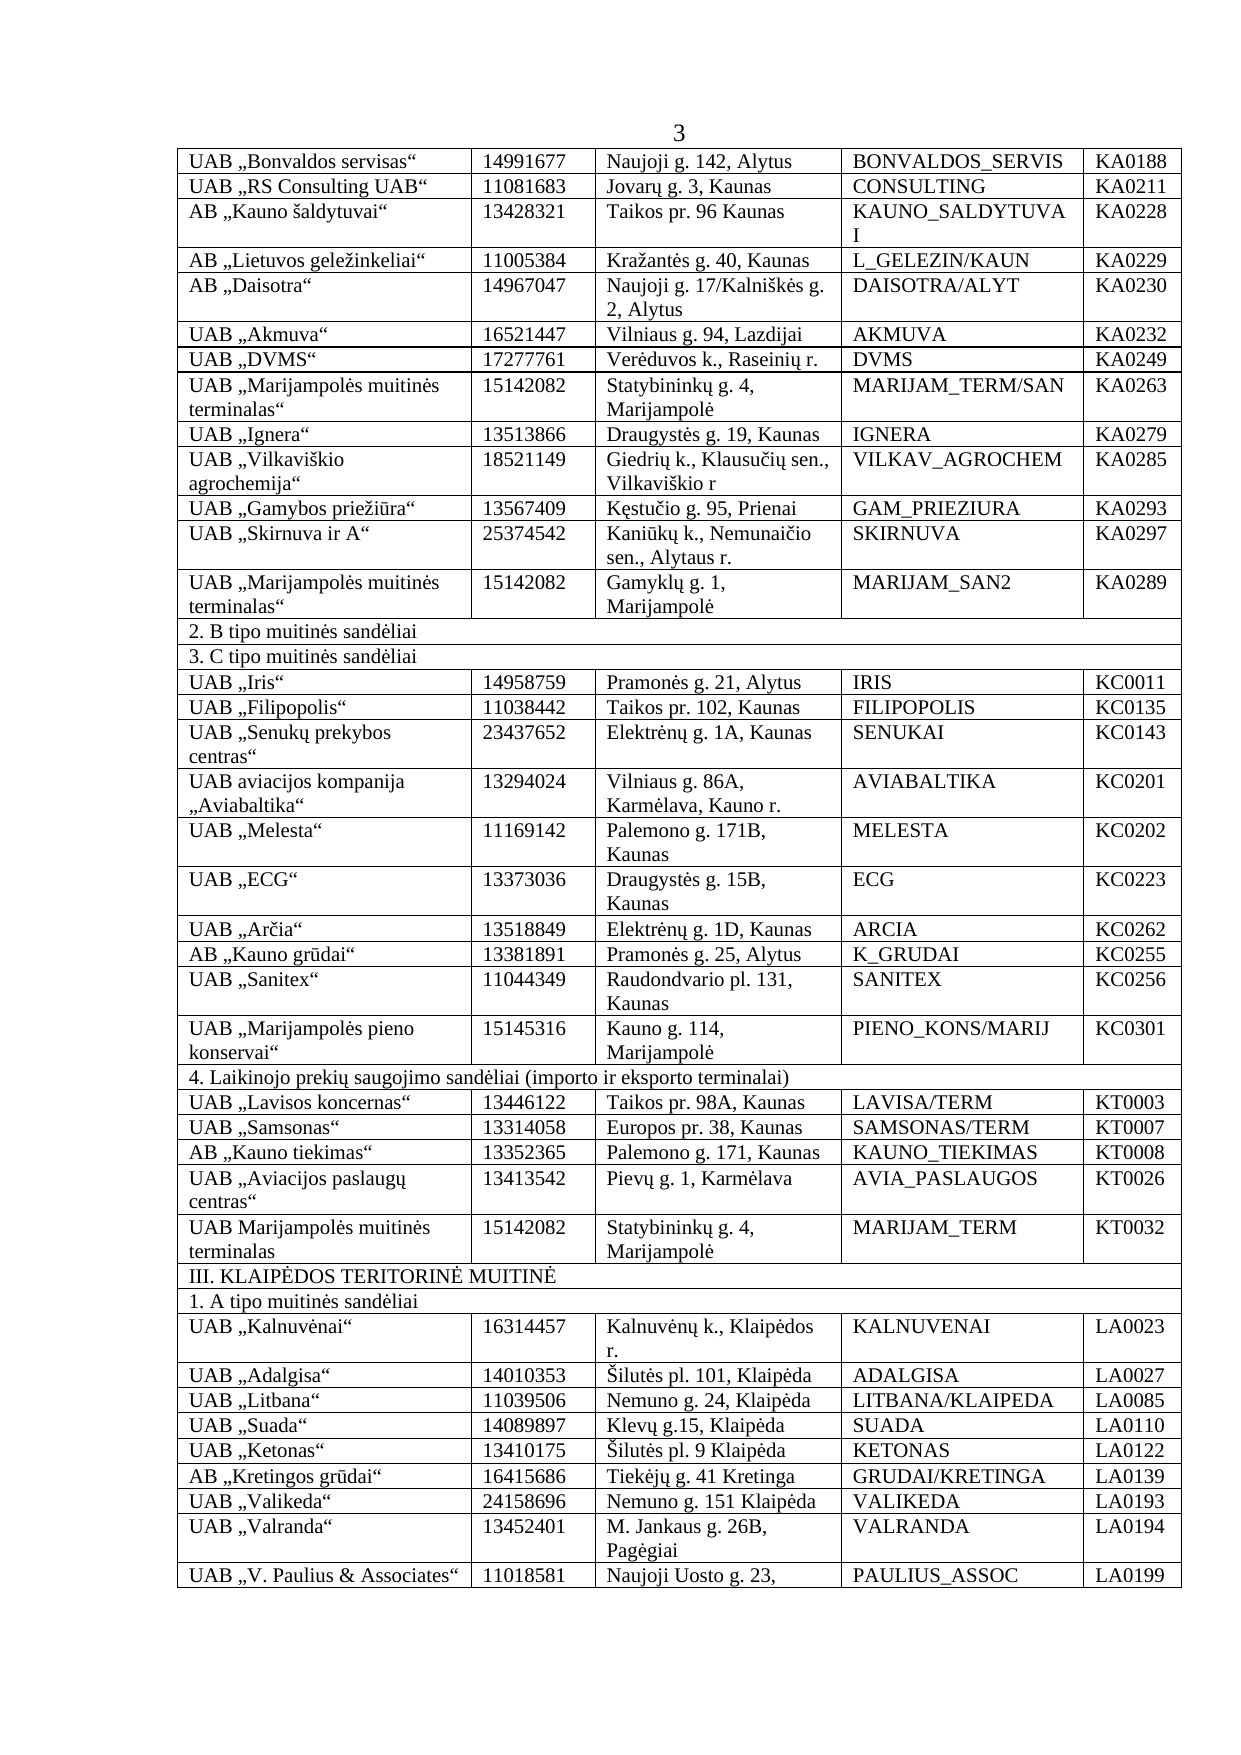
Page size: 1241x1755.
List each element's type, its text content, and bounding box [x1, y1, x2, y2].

table_cell LA0085 [1084, 1388, 1181, 1412]
table_cell KA0211 [1084, 174, 1181, 198]
table_cell Raudondvario pl. 131, Kaunas [596, 967, 841, 1015]
table_cell Nemuno g. 24, Klaipėda [596, 1388, 841, 1412]
table_cell 16314457 [472, 1314, 595, 1362]
table_cell 15145316 [472, 1016, 595, 1064]
table_cell FILIPOPOLIS [842, 695, 1083, 719]
table_cell Naujoji g. 142, Alytus [596, 149, 841, 173]
table_cell 11038442 [472, 695, 595, 719]
table_cell KA0289 [1084, 570, 1181, 618]
table_cell LA0122 [1084, 1439, 1181, 1462]
table_cell L_GELEZIN/KAUN [842, 248, 1083, 272]
table_cell KETONAS [842, 1439, 1083, 1462]
table_cell IGNERA [842, 422, 1083, 446]
table_cell DVMS [842, 348, 1083, 371]
table_cell Nemuno g. 151 Klaipėda [596, 1489, 841, 1513]
table_cell KT0003 [1084, 1090, 1181, 1114]
table_cell 14089897 [472, 1413, 595, 1437]
table_cell 11018581 [472, 1563, 595, 1587]
table_cell LA0023 [1084, 1314, 1181, 1362]
table_cell Tiekėjų g. 41 Kretinga [596, 1464, 841, 1488]
table_cell Statybininkų g. 4, Marijampolė [596, 373, 841, 421]
table_cell KA0232 [1084, 322, 1181, 346]
table_cell Palemono g. 171B, Kaunas [596, 818, 841, 866]
table_cell UAB „Gamybos priežiūra“ [178, 496, 471, 520]
table_cell AB „Lietuvos geležinkeliai“ [178, 248, 471, 272]
table_cell VILKAV_AGROCHEM [842, 447, 1083, 495]
table_cell UAB „RS Consulting UAB“ [178, 174, 471, 198]
table_cell Verėduvos k., Raseinių r. [596, 348, 841, 371]
table_cell UAB „Melesta“ [178, 818, 471, 866]
table_cell KC0011 [1084, 670, 1181, 694]
table_cell UAB „Sanitex“ [178, 967, 471, 1015]
table_cell KA0263 [1084, 373, 1181, 421]
table_cell KAUNO_SALDYTUVAI [842, 199, 1083, 247]
table_cell UAB „Lavisos koncernas“ [178, 1090, 471, 1114]
table_cell AKMUVA [842, 322, 1083, 346]
table_cell Europos pr. 38, Kaunas [596, 1115, 841, 1139]
table_cell Šilutės pl. 101, Klaipėda [596, 1363, 841, 1387]
table_cell Kaniūkų k., Nemunaičio sen., Alytaus r. [596, 521, 841, 569]
table_cell M. Jankaus g. 26B, Pagėgiai [596, 1514, 841, 1562]
table_cell 13381891 [472, 942, 595, 966]
table_cell Pramonės g. 21, Alytus [596, 670, 841, 694]
table_cell 13352365 [472, 1140, 595, 1164]
table_cell UAB Marijampolės muitinės terminalas [178, 1215, 471, 1263]
table_cell 13410175 [472, 1439, 595, 1462]
table_cell KT0007 [1084, 1115, 1181, 1139]
table_cell DAISOTRA/ALYT [842, 273, 1083, 321]
table_cell UAB aviacijos kompanija „Aviabaltika“ [178, 769, 471, 817]
table_cell 23437652 [472, 720, 595, 768]
table_cell UAB „Senukų prekybos centras“ [178, 720, 471, 768]
table_cell UAB „Valikeda“ [178, 1489, 471, 1513]
table_cell SUADA [842, 1413, 1083, 1437]
table_cell Kauno g. 114, Marijampolė [596, 1016, 841, 1064]
table_cell SENUKAI [842, 720, 1083, 768]
table_cell CONSULTING [842, 174, 1083, 198]
table_cell 11081683 [472, 174, 595, 198]
table_cell GAM_PRIEZIURA [842, 496, 1083, 520]
table_cell 13428321 [472, 199, 595, 247]
table_cell Kęstučio g. 95, Prienai [596, 496, 841, 520]
table_cell UAB „Vilkaviškio agrochemija“ [178, 447, 471, 495]
table_cell BONVALDOS_SERVIS [842, 149, 1083, 173]
table_cell 16521447 [472, 322, 595, 346]
table_cell Šilutės pl. 9 Klaipėda [596, 1439, 841, 1462]
table_cell UAB „Marijampolės muitinės terminalas“ [178, 373, 471, 421]
table_cell KT0026 [1084, 1165, 1181, 1213]
table_cell KT0032 [1084, 1215, 1181, 1263]
table_cell Draugystės g. 19, Kaunas [596, 422, 841, 446]
table_cell Taikos pr. 102, Kaunas [596, 695, 841, 719]
table_cell UAB „DVMS“ [178, 348, 471, 371]
table_cell UAB „V. Paulius & Associates“ [178, 1563, 471, 1587]
table_cell 25374542 [472, 521, 595, 569]
table_cell KAUNO_TIEKIMAS [842, 1140, 1083, 1164]
table_cell 2. B tipo muitinės sandėliai [178, 619, 1181, 643]
table_cell UAB „Bonvaldos servisas“ [178, 149, 471, 173]
table_cell UAB „Suada“ [178, 1413, 471, 1437]
table_cell 11169142 [472, 818, 595, 866]
table_cell 13446122 [472, 1090, 595, 1114]
table_cell 3. C tipo muitinės sandėliai [178, 645, 1181, 668]
table_cell KA0228 [1084, 199, 1181, 247]
table_cell Kražantės g. 40, Kaunas [596, 248, 841, 272]
table_cell KT0008 [1084, 1140, 1181, 1164]
table_cell UAB „Ignera“ [178, 422, 471, 446]
table_cell LA0199 [1084, 1563, 1181, 1587]
table_cell SAMSONAS/TERM [842, 1115, 1083, 1139]
table_cell Taikos pr. 96 Kaunas [596, 199, 841, 247]
table_cell KA0297 [1084, 521, 1181, 569]
table_cell 13513866 [472, 422, 595, 446]
table_cell KA0279 [1084, 422, 1181, 446]
table_cell AB „Kretingos grūdai“ [178, 1464, 471, 1488]
table_cell UAB „Akmuva“ [178, 322, 471, 346]
table_cell UAB „Valranda“ [178, 1514, 471, 1562]
table_cell AVIA_PASLAUGOS [842, 1165, 1083, 1213]
table_cell 13567409 [472, 496, 595, 520]
table_cell III. KLAIPĖDOS TERITORINĖ MUITINĖ [178, 1264, 1181, 1288]
table_cell AB „Kauno tiekimas“ [178, 1140, 471, 1164]
table_cell 4. Laikinojo prekių saugojimo sandėliai (importo ir eksporto terminalai) [178, 1065, 1181, 1089]
table_cell MARIJAM_TERM/SAN [842, 373, 1083, 421]
table_cell PIENO_KONS/MARIJ [842, 1016, 1083, 1064]
table_cell UAB „Skirnuva ir A“ [178, 521, 471, 569]
table_cell Naujoji Uosto g. 23, [596, 1563, 841, 1587]
table_cell KA0230 [1084, 273, 1181, 321]
table_cell AB „Daisotra“ [178, 273, 471, 321]
table_cell KA0229 [1084, 248, 1181, 272]
table_cell LITBANA/KLAIPEDA [842, 1388, 1083, 1412]
table_cell AB „Kauno šaldytuvai“ [178, 199, 471, 247]
table_cell Elektrėnų g. 1D, Kaunas [596, 916, 841, 941]
table_cell KC0301 [1084, 1016, 1181, 1064]
table_cell Pievų g. 1, Karmėlava [596, 1165, 841, 1213]
table_cell MARIJAM_TERM [842, 1215, 1083, 1263]
table_cell Gamyklų g. 1, Marijampolė [596, 570, 841, 618]
table_cell 11039506 [472, 1388, 595, 1412]
table_cell ARCIA [842, 916, 1083, 941]
table_cell ADALGISA [842, 1363, 1083, 1387]
table_cell Palemono g. 171, Kaunas [596, 1140, 841, 1164]
table_cell 15142082 [472, 1215, 595, 1263]
table_cell KC0223 [1084, 867, 1181, 915]
table_cell KA0188 [1084, 149, 1181, 173]
table_cell 11044349 [472, 967, 595, 1015]
table_cell 15142082 [472, 570, 595, 618]
table_cell 13314058 [472, 1115, 595, 1139]
table_cell Pramonės g. 25, Alytus [596, 942, 841, 966]
table_cell UAB „ECG“ [178, 867, 471, 915]
table_cell UAB „Iris“ [178, 670, 471, 694]
table_cell Statybininkų g. 4, Marijampolė [596, 1215, 841, 1263]
table_cell UAB „Litbana“ [178, 1388, 471, 1412]
table_cell MELESTA [842, 818, 1083, 866]
table_cell K_GRUDAI [842, 942, 1083, 966]
table_cell 15142082 [472, 373, 595, 421]
table_cell GRUDAI/KRETINGA [842, 1464, 1083, 1488]
table_cell 16415686 [472, 1464, 595, 1488]
table_cell LA0110 [1084, 1413, 1181, 1437]
table_cell KC0135 [1084, 695, 1181, 719]
table_cell 14958759 [472, 670, 595, 694]
table_cell Elektrėnų g. 1A, Kaunas [596, 720, 841, 768]
table_cell 13373036 [472, 867, 595, 915]
table_cell KC0255 [1084, 942, 1181, 966]
table_cell KC0262 [1084, 916, 1181, 941]
table_cell KA0293 [1084, 496, 1181, 520]
table_cell Vilniaus g. 94, Lazdijai [596, 322, 841, 346]
table_cell KA0285 [1084, 447, 1181, 495]
table_cell KC0201 [1084, 769, 1181, 817]
table_cell VALRANDA [842, 1514, 1083, 1562]
table_cell 14991677 [472, 149, 595, 173]
table_cell UAB „Arčia“ [178, 916, 471, 941]
table_cell Kalnuvėnų k., Klaipėdos r. [596, 1314, 841, 1362]
table_cell LA0194 [1084, 1514, 1181, 1562]
table_cell UAB „Samsonas“ [178, 1115, 471, 1139]
table_cell 24158696 [472, 1489, 595, 1513]
table_cell Naujoji g. 17/Kalniškės g. 2, Alytus [596, 273, 841, 321]
table_cell UAB „Marijampolės pieno konservai“ [178, 1016, 471, 1064]
table_cell Taikos pr. 98A, Kaunas [596, 1090, 841, 1114]
table_cell KC0202 [1084, 818, 1181, 866]
table_cell AVIABALTIKA [842, 769, 1083, 817]
table_cell KA0249 [1084, 348, 1181, 371]
table_cell 13518849 [472, 916, 595, 941]
table_cell UAB „Kalnuvėnai“ [178, 1314, 471, 1362]
table_cell 14967047 [472, 273, 595, 321]
table_cell LA0139 [1084, 1464, 1181, 1488]
table_cell SANITEX [842, 967, 1083, 1015]
table_cell IRIS [842, 670, 1083, 694]
table_cell Vilniaus g. 86A, Karmėlava, Kauno r. [596, 769, 841, 817]
table_cell 11005384 [472, 248, 595, 272]
table_cell 18521149 [472, 447, 595, 495]
table_cell KALNUVENAI [842, 1314, 1083, 1362]
table_cell LA0027 [1084, 1363, 1181, 1387]
table_cell Jovarų g. 3, Kaunas [596, 174, 841, 198]
table_cell 17277761 [472, 348, 595, 371]
table_cell UAB „Ketonas“ [178, 1439, 471, 1462]
table_cell 1. A tipo muitinės sandėliai [178, 1289, 1181, 1313]
table_cell MARIJAM_SAN2 [842, 570, 1083, 618]
table_cell 13452401 [472, 1514, 595, 1562]
table_cell ECG [842, 867, 1083, 915]
table_cell Giedrių k., Klausučių sen., Vilkaviškio r [596, 447, 841, 495]
table_cell 13413542 [472, 1165, 595, 1213]
table_cell UAB „Filipopolis“ [178, 695, 471, 719]
table_cell Klevų g.15, Klaipėda [596, 1413, 841, 1437]
table_cell UAB „Marijampolės muitinės terminalas“ [178, 570, 471, 618]
table_cell 14010353 [472, 1363, 595, 1387]
table_cell UAB „Aviacijos paslaugų centras“ [178, 1165, 471, 1213]
table_cell LAVISA/TERM [842, 1090, 1083, 1114]
table_cell Draugystės g. 15B, Kaunas [596, 867, 841, 915]
table_cell SKIRNUVA [842, 521, 1083, 569]
table_cell KC0143 [1084, 720, 1181, 768]
table_cell 13294024 [472, 769, 595, 817]
table_cell KC0256 [1084, 967, 1181, 1015]
table_cell LA0193 [1084, 1489, 1181, 1513]
table_cell UAB „Adalgisa“ [178, 1363, 471, 1387]
table_cell VALIKEDA [842, 1489, 1083, 1513]
table_cell PAULIUS_ASSOC [842, 1563, 1083, 1587]
table_cell AB „Kauno grūdai“ [178, 942, 471, 966]
